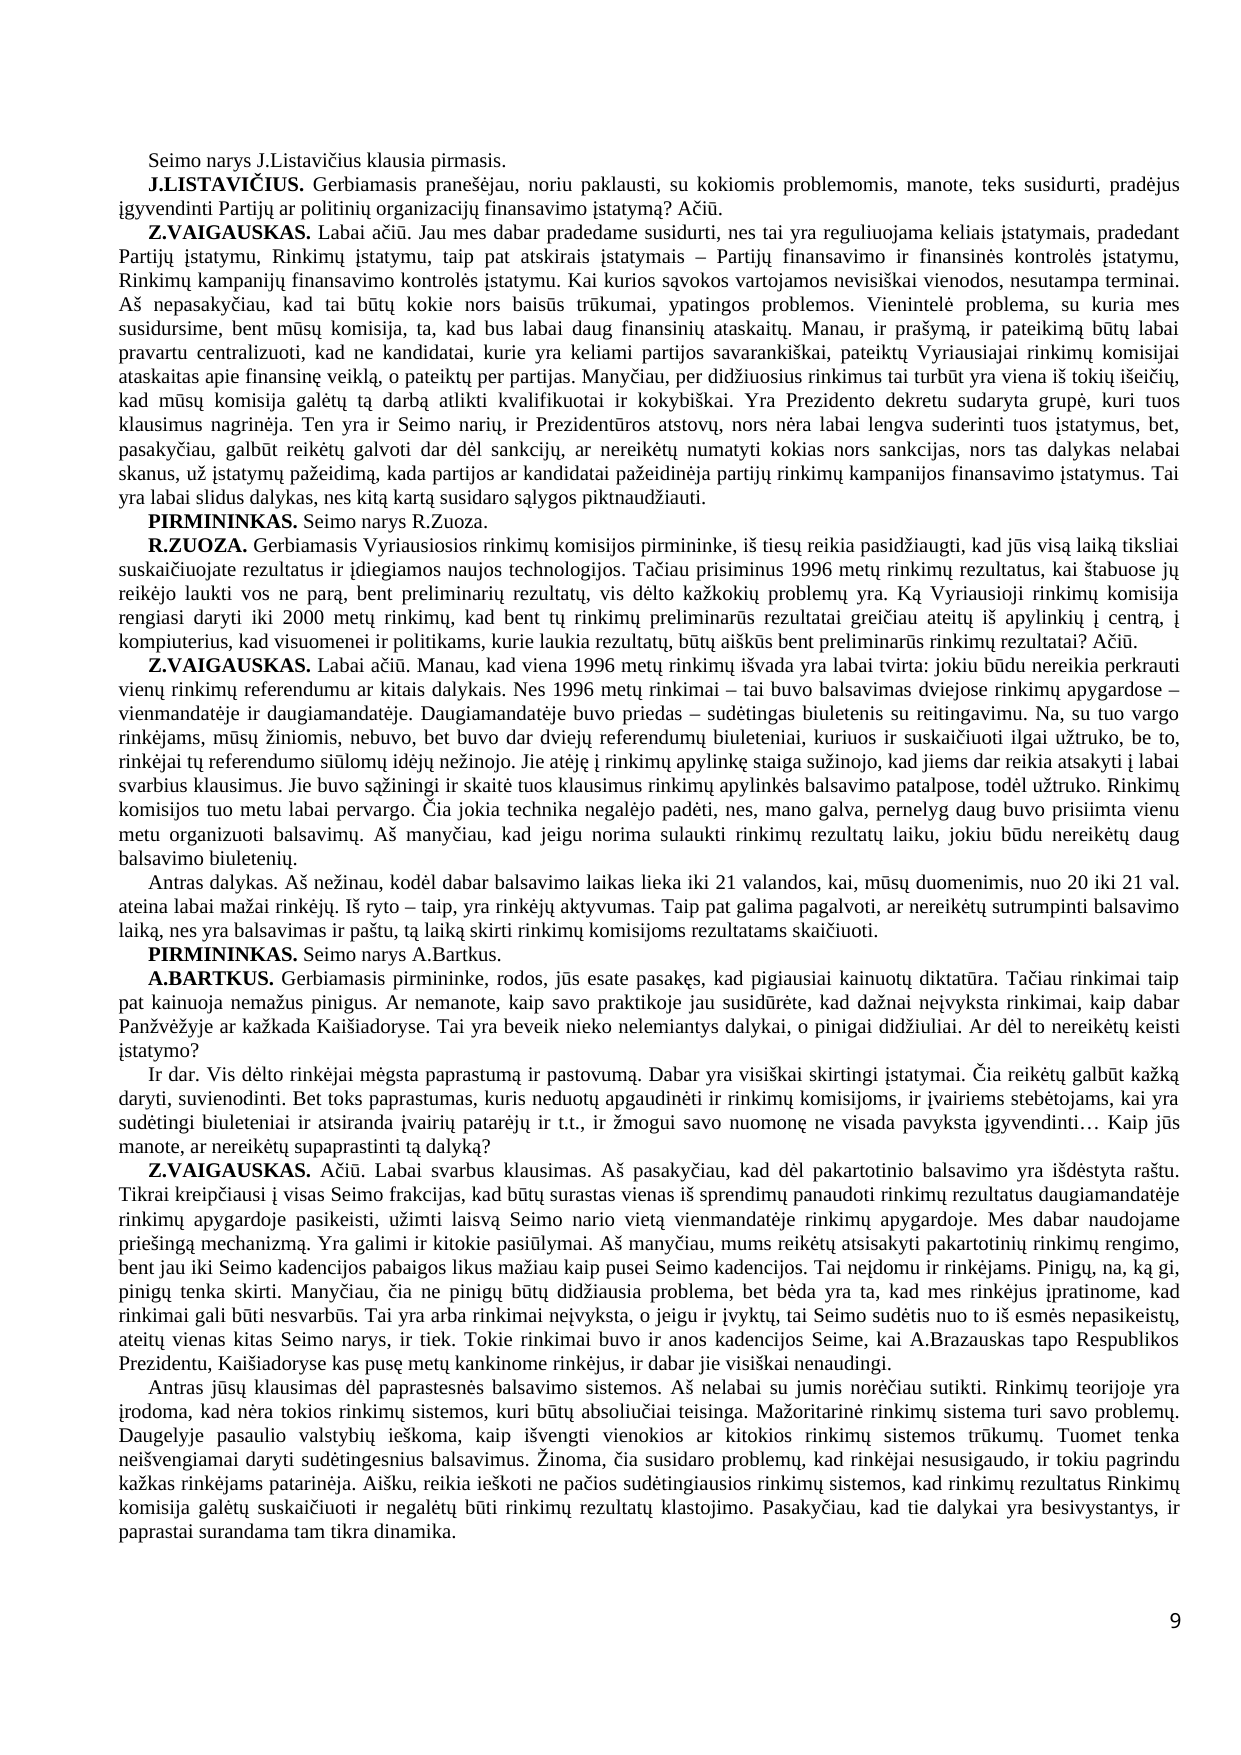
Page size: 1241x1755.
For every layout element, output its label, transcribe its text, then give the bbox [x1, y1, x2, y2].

text Z.VAIGAUSKAS. Labai ačiū. Manau, kad viena 1996 metų rinkimų išvada yra labai tvirta: jokiu būdu nereikia perkrauti vienų rinkimų referendumu ar kitais dalykais. Nes 1996 metų rinkimai – tai buvo balsavimas dviejose rinkimų apygardose – vienmandatėje ir daugiamandatėje. Daugiamandatėje buvo priedas – sudėtingas biuletenis su reitingavimu. Na, su tuo vargo rinkėjams, mūsų žiniomis, nebuvo, bet buvo dar dviejų referendumų biuleteniai, kuriuos ir suskaičiuoti ilgai užtruko, be to, rinkėjai tų referendumo siūlomų idėjų nežinojo. Jie atėję į rinkimų apylinkę staiga sužinojo, kad jiems dar reikia atsakyti į labai svarbius klausimus. Jie buvo sąžiningi ir skaitė tuos klausimus rinkimų apylinkės balsavimo patalpose, todėl užtruko. Rinkimų komisijos tuo metu labai pervargo. Čia jokia technika negalėjo padėti, nes, mano galva, pernelyg daug buvo prisiimta vienu metu organizuoti balsavimų. Aš manyčiau, kad jeigu norima sulaukti rinkimų rezultatų laiku, jokiu būdu nereikėtų daug balsavimo biuletenių. [118, 653, 1181, 869]
text Antras jūsų klausimas dėl paprastesnės balsavimo sistemos. Aš nelabai su jumis norėčiau sutikti. Rinkimų teorijoje yra įrodoma, kad nėra tokios rinkimų sistemos, kuri būtų absoliučiai teisinga. Mažoritarinė rinkimų sistema turi savo problemų. Daugelyje pasaulio valstybių ieškoma, kaip išvengti vienokios ar kitokios rinkimų sistemos trūkumų. Tuomet tenka neišvengiamai daryti sudėtingesnius balsavimus. Žinoma, čia susidaro problemų, kad rinkėjai nesusigaudo, ir tokiu pagrindu kažkas rinkėjams patarinėja. Aišku, reikia ieškoti ne pačios sudėtingiausios rinkimų sistemos, kad rinkimų rezultatus Rinkimų komisija galėtų suskaičiuoti ir negalėtų būti rinkimų rezultatų klastojimo. Pasakyčiau, kad tie dalykai yra besivystantys, ir paprastai surandama tam tikra dinamika. [118, 1375, 1181, 1543]
text R.ZUOZA. Gerbiamasis Vyriausiosios rinkimų komisijos pirmininke, iš tiesų reikia pasidžiaugti, kad jūs visą laiką tiksliai suskaičiuojate rezultatus ir įdiegiamos naujos technologijos. Tačiau prisiminus 1996 metų rinkimų rezultatus, kai štabuose jų reikėjo laukti vos ne parą, bent preliminarių rezultatų, vis dėlto kažkokių problemų yra. Ką Vyriausioji rinkimų komisija rengiasi daryti iki 2000 metų rinkimų, kad bent tų rinkimų preliminarūs rezultatai greičiau ateitų iš apylinkių į centrą, į kompiuterius, kad visuomenei ir politikams, kurie laukia rezultatų, būtų aiškūs bent preliminarūs rinkimų rezultatai? Ačiū. [118, 533, 1181, 653]
text A.BARTKUS. Gerbiamasis pirmininke, rodos, jūs esate pasakęs, kad pigiausiai kainuotų diktatūra. Tačiau rinkimai taip pat kainuoja nemažus pinigus. Ar nemanote, kaip savo praktikoje jau susidūrėte, kad dažnai neįvyksta rinkimai, kaip dabar Panžvėžyje ar kažkada Kaišiadoryse. Tai yra beveik nieko nelemiantys dalykai, o pinigai didžiuliai. Ar dėl to nereikėtų keisti įstatymo? [118, 966, 1181, 1062]
text Z.VAIGAUSKAS. Labai ačiū. Jau mes dabar pradedame susidurti, nes tai yra reguliuojama keliais įstatymais, pradedant Partijų įstatymu, Rinkimų įstatymu, taip pat atskirais įstatymais – Partijų finansavimo ir finansinės kontrolės įstatymu, Rinkimų kampanijų finansavimo kontrolės įstatymu. Kai kurios sąvokos vartojamos nevisiškai vienodos, nesutampa terminai. Aš nepasakyčiau, kad tai būtų kokie nors baisūs trūkumai, ypatingos problemos. Vienintelė problema, su kuria mes susidursime, bent mūsų komisija, ta, kad bus labai daug finansinių ataskaitų. Manau, ir prašymą, ir pateikimą būtų labai pravartu centralizuoti, kad ne kandidatai, kurie yra keliami partijos savarankiškai, pateiktų Vyriausiajai rinkimų komisijai ataskaitas apie finansinę veiklą, o pateiktų per partijas. Manyčiau, per didžiuosius rinkimus tai turbūt yra viena iš tokių išeičių, kad mūsų komisija galėtų tą darbą atlikti kvalifikuotai ir kokybiškai. Yra Prezidento dekretu sudaryta grupė, kuri tuos klausimus nagrinėja. Ten yra ir Seimo narių, ir Prezidentūros atstovų, nors nėra labai lengva suderinti tuos įstatymus, bet, pasakyčiau, galbūt reikėtų galvoti dar dėl sankcijų, ar nereikėtų numatyti kokias nors sankcijas, nors tas dalykas nelabai skanus, už įstatymų pažeidimą, kada partijos ar kandidatai pažeidinėja partijų rinkimų kampanijos finansavimo įstatymus. Tai yra labai slidus dalykas, nes kitą kartą susidaro sąlygos piktnaudžiauti. [118, 220, 1181, 509]
text Antras dalykas. Aš nežinau, kodėl dabar balsavimo laikas lieka iki 21 valandos, kai, mūsų duomenimis, nuo 20 iki 21 val. ateina labai mažai rinkėjų. Iš ryto – taip, yra rinkėjų aktyvumas. Taip pat galima pagalvoti, ar nereikėtų sutrumpinti balsavimo laiką, nes yra balsavimas ir paštu, tą laiką skirti rinkimų komisijoms rezultatams skaičiuoti. [118, 869, 1181, 942]
text PIRMININKAS. Seimo narys A.Bartkus. [118, 942, 1181, 966]
text Seimo narys J.Listavičius klausia pirmasis. [118, 148, 1181, 172]
text PIRMININKAS. Seimo narys R.Zuoza. [118, 509, 1181, 533]
text J.LISTAVIČIUS. Gerbiamasis pranešėjau, noriu paklausti, su kokiomis problemomis, manote, teks susidurti, pradėjus įgyvendinti Partijų ar politinių organizacijų finansavimo įstatymą? Ačiū. [118, 172, 1181, 220]
text Ir dar. Vis dėlto rinkėjai mėgsta paprastumą ir pastovumą. Dabar yra visiškai skirtingi įstatymai. Čia reikėtų galbūt kažką daryti, suvienodinti. Bet toks paprastumas, kuris neduotų apgaudinėti ir rinkimų komisijoms, ir įvairiems stebėtojams, kai yra sudėtingi biuleteniai ir atsiranda įvairių patarėjų ir t.t., ir žmogui savo nuomonę ne visada pavyksta įgyvendinti… Kaip jūs manote, ar nereikėtų supaprastinti tą dalyką? [118, 1062, 1181, 1158]
text Z.VAIGAUSKAS. Ačiū. Labai svarbus klausimas. Aš pasakyčiau, kad dėl pakartotinio balsavimo yra išdėstyta raštu. Tikrai kreipčiausi į visas Seimo frakcijas, kad būtų surastas vienas iš sprendimų panaudoti rinkimų rezultatus daugiamandatėje rinkimų apygardoje pasikeisti, užimti laisvą Seimo nario vietą vienmandatėje rinkimų apygardoje. Mes dabar naudojame priešingą mechanizmą. Yra galimi ir kitokie pasiūlymai. Aš manyčiau, mums reikėtų atsisakyti pakartotinių rinkimų rengimo, bent jau iki Seimo kadencijos pabaigos likus mažiau kaip pusei Seimo kadencijos. Tai neįdomu ir rinkėjams. Pinigų, na, ką gi, pinigų tenka skirti. Manyčiau, čia ne pinigų būtų didžiausia problema, bet bėda yra ta, kad mes rinkėjus įpratinome, kad rinkimai gali būti nesvarbūs. Tai yra arba rinkimai neįvyksta, o jeigu ir įvyktų, tai Seimo sudėtis nuo to iš esmės nepasikeistų, ateitų vienas kitas Seimo narys, ir tiek. Tokie rinkimai buvo ir anos kadencijos Seime, kai A.Brazauskas tapo Respublikos Prezidentu, Kaišiadoryse kas pusę metų kankinome rinkėjus, ir dabar jie visiškai nenaudingi. [118, 1158, 1181, 1375]
